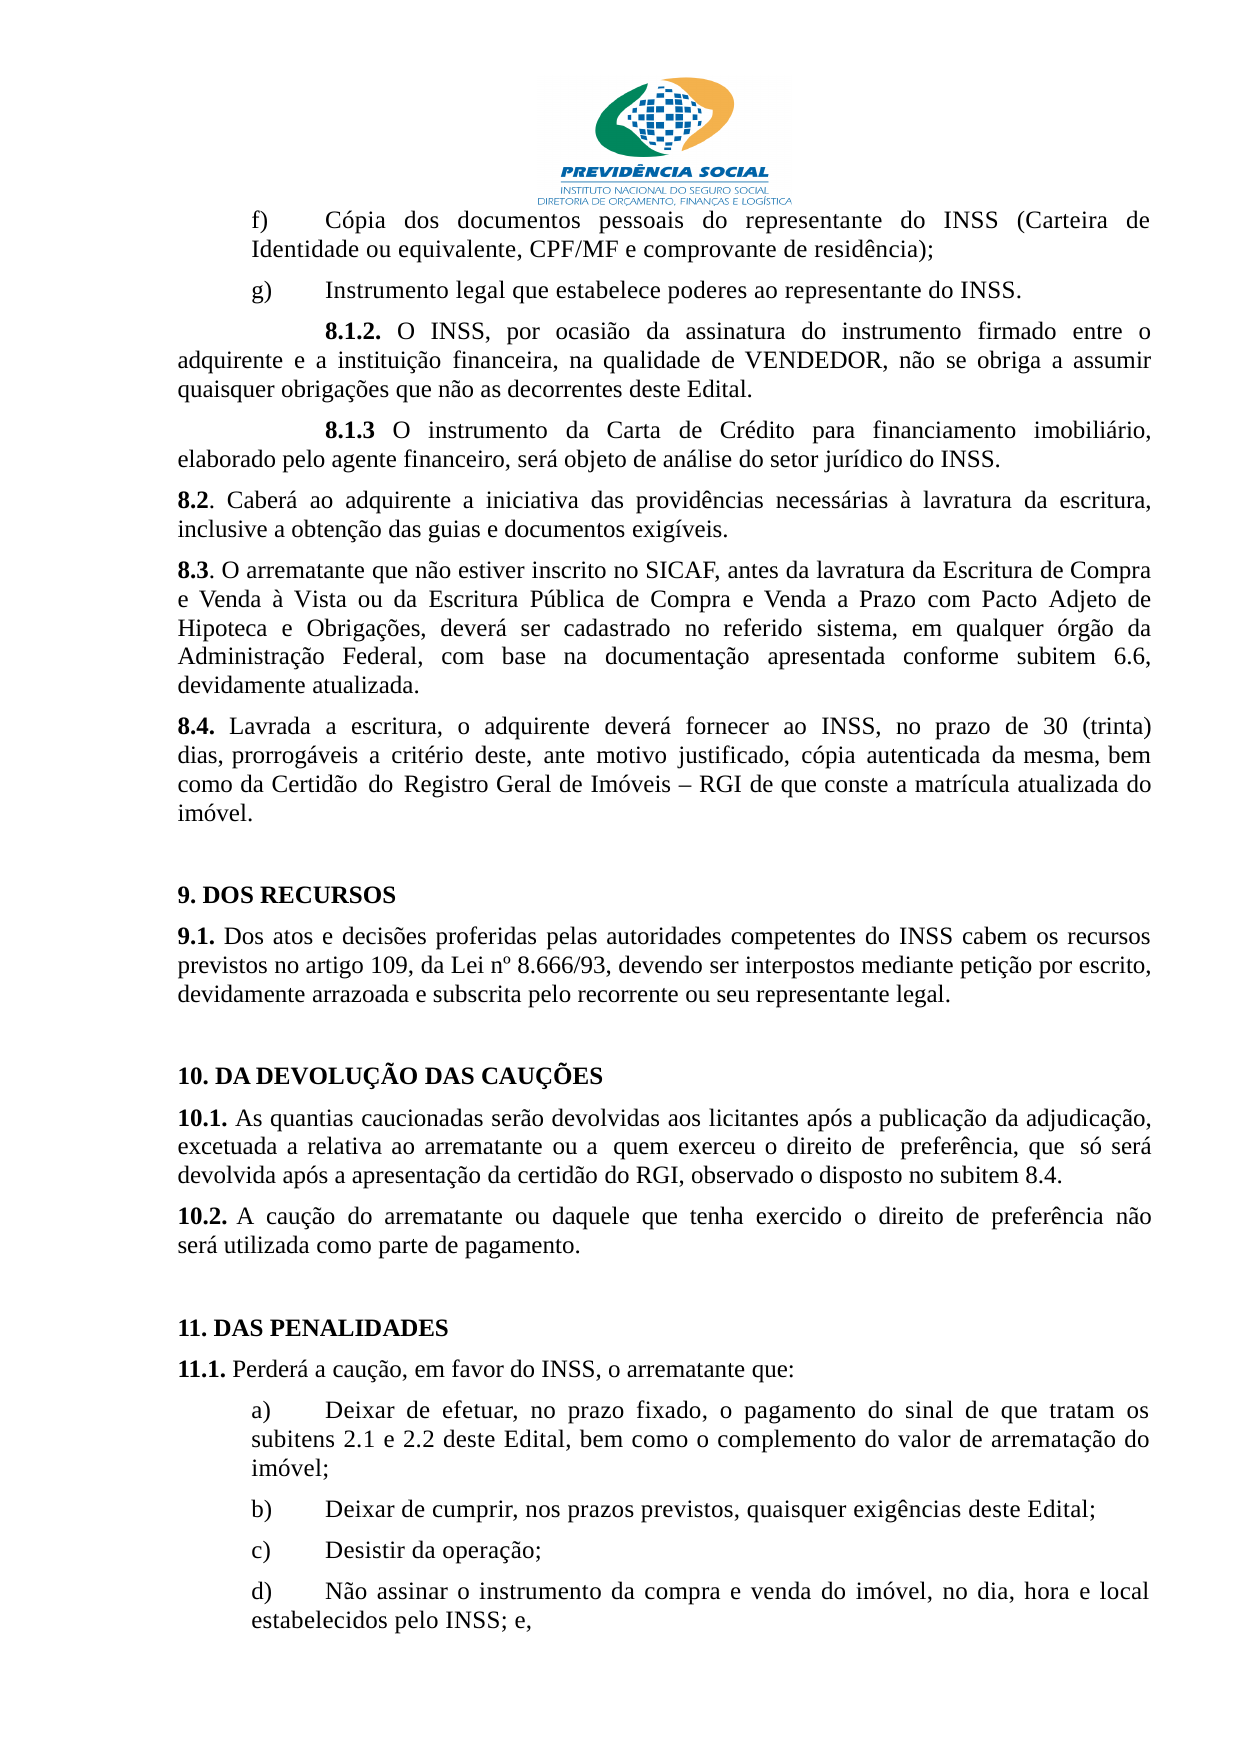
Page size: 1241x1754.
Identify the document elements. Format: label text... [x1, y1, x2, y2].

text 10. DA DEVOLUÇÃO DAS CAUÇÕES [177, 1061, 1152, 1090]
picture [537, 75, 792, 206]
text 11.1. Perderá a caução, em favor do INSS, o arrematante que: [177, 1354, 1152, 1383]
list Deixar de cumprir, nos prazos previstos, quaisquer exigências deste Edital; [251, 1494, 1152, 1523]
text 8.3. O arrematante que não estiver inscrito no SICAF, antes da lavratura da Escritura de Compra e Venda à Vista ou da Escritura Pública de Compra e Venda a Prazo com Pacto Adjeto de Hipoteca e Obrigações, deverá ser cadastrado no referido sistema, em qualquer órgão da Administração Federal, com base na documentação apresentada conforme subitem 6.6, devidamente atualizada. [177, 555, 1152, 699]
text 10.1. As quantias caucionadas serão devolvidas aos licitantes após a publicação da adjudicação, excetuada a relativa ao arrematante ou a quem exerceu o direito de preferência, que só será devolvida após a apresentação da certidão do RGI, observado o disposto no subitem 8.4. [177, 1103, 1152, 1189]
list Cópia dos documentos pessoais do representante do INSS (Carteira de Identidade ou equivalente, CPF/MF e comprovante de residência); [251, 205, 1152, 263]
text 8.1.2. O INSS, por ocasião da assinatura do instrumento firmado entre o adquirente e a instituição financeira, na qualidade de VENDEDOR, não se obriga a assumir quaisquer obrigações que não as decorrentes deste Edital. [177, 316, 1152, 403]
text 9. DOS RECURSOS [177, 880, 1152, 909]
text 10.2. A caução do arrematante ou daquele que tenha exercido o direito de preferência não será utilizada como parte de pagamento. [177, 1201, 1152, 1259]
text 8.4. Lavrada a escritura, o adquirente deverá fornecer ao INSS, no prazo de 30 (trinta) dias, prorrogáveis a critério deste, ante motivo justificado, cópia autenticada da mesma, bem como da Certidão do Registro Geral de Imóveis – RGI de que conste a matrícula atualizada do imóvel. [177, 711, 1152, 826]
list Deixar de efetuar, no prazo fixado, o pagamento do sinal de que tratam os subitens 2.1 e 2.2 deste Edital, bem como o complemento do valor de arrematação do imóvel; [251, 1395, 1152, 1481]
list Não assinar o instrumento da compra e venda do imóvel, no dia, hora e local estabelecidos pelo INSS; e, [251, 1576, 1152, 1634]
text 11. DAS PENALIDADES [177, 1313, 1152, 1341]
text 8.2. Caberá ao adquirente a iniciativa das providências necessárias à lavratura da escritura, inclusive a obtenção das guias e documentos exigíveis. [177, 485, 1152, 543]
list Instrumento legal que estabelece poderes ao representante do INSS. [251, 275, 1152, 304]
text 8.1.3 O instrumento da Carta de Crédito para financiamento imobiliário, elaborado pelo agente financeiro, será objeto de análise do setor jurídico do INSS. [177, 415, 1152, 473]
text 9.1. Dos atos e decisões proferidas pelas autoridades competentes do INSS cabem os recursos previstos no artigo 109, da Lei nº 8.666/93, devendo ser interpostos mediante petição por escrito, devidamente arrazoada e subscrita pelo recorrente ou seu representante legal. [177, 921, 1152, 1008]
list Desistir da operação; [251, 1535, 1152, 1564]
